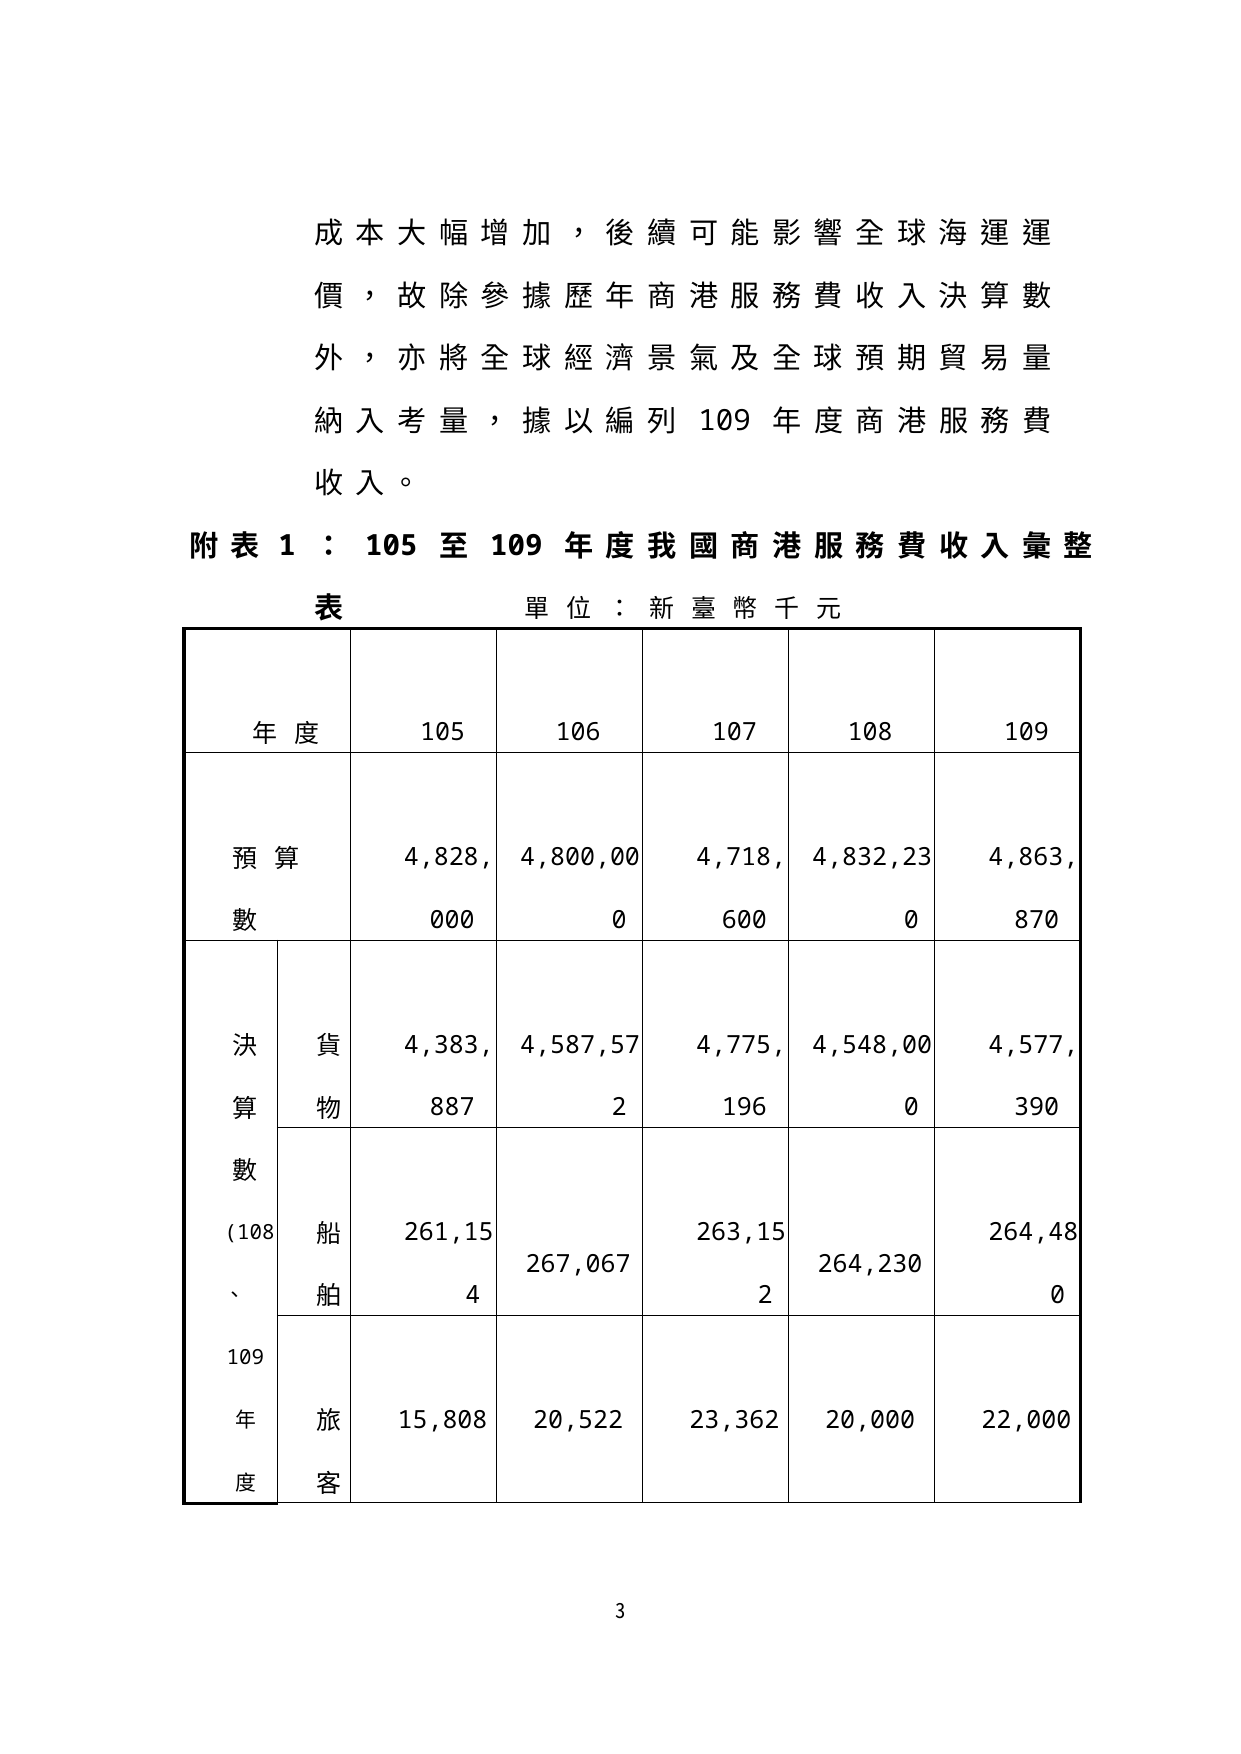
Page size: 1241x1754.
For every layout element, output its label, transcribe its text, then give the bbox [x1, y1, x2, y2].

table_cell 23,362 [643, 1316, 788, 1502]
table_cell 264,480 [935, 1128, 1079, 1314]
table_header 年度 [186, 630, 350, 752]
table_cell 20,522 [497, 1316, 642, 1502]
table_cell 4,587,572 [497, 941, 642, 1127]
table_header 107 [643, 630, 788, 752]
table_cell 4,775,196 [643, 941, 788, 1127]
table_cell 船舶 [278, 1128, 350, 1314]
table_cell 20,000 [789, 1316, 934, 1502]
table_cell 決算數(108、109年度為預算案數) [186, 941, 277, 1502]
table_cell 15,808 [351, 1316, 496, 1502]
table_cell 4,383,887 [351, 941, 496, 1127]
table_cell 4,863,870 [935, 753, 1079, 939]
table_header 105 [351, 630, 496, 752]
table_cell 4,577,390 [935, 941, 1079, 1127]
table_header 109 [935, 630, 1079, 752]
table_cell 261,154 [351, 1128, 496, 1314]
table_cell 4,800,000 [497, 753, 642, 939]
table_cell 4,832,230 [789, 753, 934, 939]
table_cell 264,230 [789, 1128, 934, 1314]
table_cell 4,828,000 [351, 753, 496, 939]
table_cell 4,548,000 [789, 941, 934, 1127]
table_cell 263,152 [643, 1128, 788, 1314]
table_cell 22,000 [935, 1316, 1079, 1502]
table_cell 預算數 [186, 753, 350, 939]
text 2.商港服務費收入109年度編列48億6,387萬元，雖較108年度預算案48億3,223萬元增加3,164萬元，惟低於107年度決算50億6,171萬元(詳附表1)。據航港局表示略以，隨國際大環境轉成保守、中美貿易紛擾懸而未決且趨於長期化、船舶大型化導致全球海運運能供過於求，及2020年將全面使用低硫油致航商業者營運成本大幅增加，後續可能影響全球海運運價，故除參據歷年商港服務費收入決算數外，亦將全球經濟景氣及全球預期貿易量納入考量，據以編列109年度商港服務費收入。 [271, 189, 1058, 502]
table_cell 貨物 [278, 941, 350, 1127]
table_cell 267,067 [497, 1128, 642, 1314]
table_cell 旅客 [278, 1316, 350, 1502]
text 附表1：105至109年度我國商港服務費收入彙整表 單位：新臺幣千元 [182, 502, 1111, 627]
table_cell 4,718,600 [643, 753, 788, 939]
table_header 106 [497, 630, 642, 752]
table_header 108 [789, 630, 934, 752]
